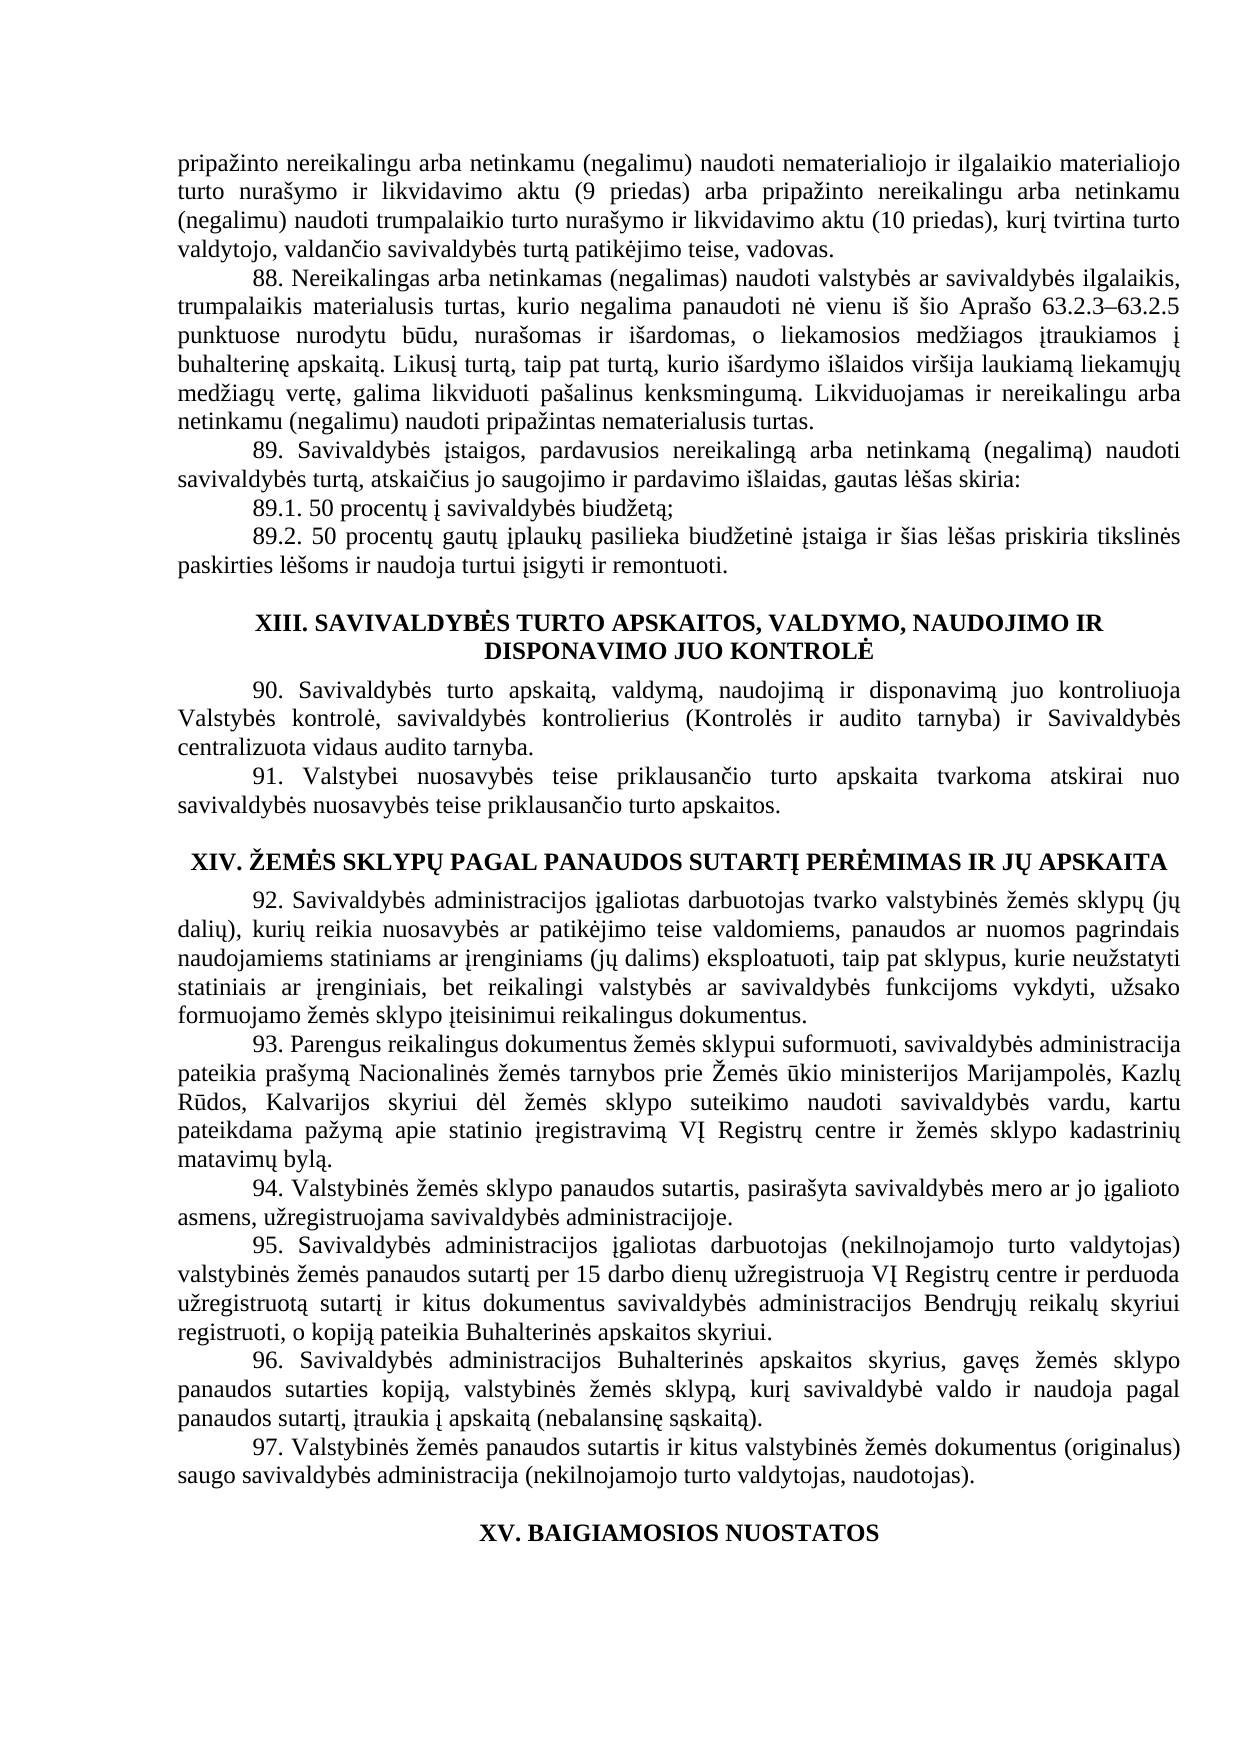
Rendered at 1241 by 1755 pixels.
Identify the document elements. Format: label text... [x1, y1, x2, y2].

text XIV. ŽEMĖS SKLYPŲ PAGAL PANAUDOS SUTARTĮ PERĖMIMAS IR JŲ APSKAITA [177, 847, 1181, 876]
text 91. Valstybei nuosavybės teise priklausančio turto apskaita tvarkoma atskirai nuo savivaldybės nuosavybės teise priklausančio turto apskaitos. [177, 761, 1181, 818]
text 89.2. 50 procentų gautų įplaukų pasilieka biudžetinė įstaiga ir šias lėšas priskiria tikslinės paskirties lėšoms ir naudoja turtui įsigyti ir remontuoti. [177, 521, 1181, 579]
text 92. Savivaldybės administracijos įgaliotas darbuotojas tvarko valstybinės žemės sklypų (jų dalių), kurių reikia nuosavybės ar patikėjimo teise valdomiems, panaudos ar nuomos pagrindais naudojamiems statiniams ar įrenginiams (jų dalims) eksploatuoti, taip pat sklypus, kurie neužstatyti statiniais ar įrenginiais, bet reikalingi valstybės ar savivaldybės funkcijoms vykdyti, užsako formuojamo žemės sklypo įteisinimui reikalingus dokumentus. [177, 886, 1181, 1029]
text pripažinto nereikalingu arba netinkamu (negalimu) naudoti nematerialiojo ir ilgalaikio materialiojo turto nurašymo ir likvidavimo aktu (9 priedas) arba pripažinto nereikalingu arba netinkamu (negalimu) naudoti trumpalaikio turto nurašymo ir likvidavimo aktu (10 priedas), kurį tvirtina turto valdytojo, valdančio savivaldybės turtą patikėjimo teise, vadovas. [177, 148, 1181, 263]
text 88. Nereikalingas arba netinkamas (negalimas) naudoti valstybės ar savivaldybės ilgalaikis, trumpalaikis materialusis turtas, kurio negalima panaudoti nė vienu iš šio Aprašo 63.2.3–63.2.5 punktuose nurodytu būdu, nurašomas ir išardomas, o liekamosios medžiagos įtraukiamos į buhalterinę apskaitą. Likusį turtą, taip pat turtą, kurio išardymo išlaidos viršija laukiamą liekamųjų medžiagų vertę, galima likviduoti pašalinus kenksmingumą. Likviduojamas ir nereikalingu arba netinkamu (negalimu) naudoti pripažintas nematerialusis turtas. [177, 263, 1181, 435]
text 94. Valstybinės žemės sklypo panaudos sutartis, pasirašyta savivaldybės mero ar jo įgalioto asmens, užregistruojama savivaldybės administracijoje. [177, 1173, 1181, 1231]
text 90. Savivaldybės turto apskaitą, valdymą, naudojimą ir disponavimą juo kontroliuoja Valstybės kontrolė, savivaldybės kontrolierius (Kontrolės ir audito tarnyba) ir Savivaldybės centralizuota vidaus audito tarnyba. [177, 675, 1181, 761]
text 96. Savivaldybės administracijos Buhalterinės apskaitos skyrius, gavęs žemės sklypo panaudos sutarties kopiją, valstybinės žemės sklypą, kurį savivaldybė valdo ir naudoja pagal panaudos sutartį, įtraukia į apskaitą (nebalansinę sąskaitą). [177, 1346, 1181, 1432]
text 93. Parengus reikalingus dokumentus žemės sklypui suformuoti, savivaldybės administracija pateikia prašymą Nacionalinės žemės tarnybos prie Žemės ūkio ministerijos Marijampolės, Kazlų Rūdos, Kalvarijos skyriui dėl žemės sklypo suteikimo naudoti savivaldybės vardu, kartu pateikdama pažymą apie statinio įregistravimą VĮ Registrų centre ir žemės sklypo kadastrinių matavimų bylą. [177, 1029, 1181, 1173]
text 89. Savivaldybės įstaigos, pardavusios nereikalingą arba netinkamą (negalimą) naudoti savivaldybės turtą, atskaičius jo saugojimo ir pardavimo išlaidas, gautas lėšas skiria: [177, 435, 1181, 493]
text 97. Valstybinės žemės panaudos sutartis ir kitus valstybinės žemės dokumentus (originalus) saugo savivaldybės administracija (nekilnojamojo turto valdytojas, naudotojas). [177, 1432, 1181, 1489]
text 89.1. 50 procentų į savivaldybės biudžetą; [177, 493, 1181, 521]
text XIII. SAVIVALDYBĖS TURTO APSKAITOS, VALDYMO, NAUDOJIMO IR DISPONAVIMO JUO KONTROLĖ [177, 608, 1181, 665]
text XV. BAIGIAMOSIOS NUOSTATOS [177, 1518, 1181, 1547]
text 95. Savivaldybės administracijos įgaliotas darbuotojas (nekilnojamojo turto valdytojas) valstybinės žemės panaudos sutartį per 15 darbo dienų užregistruoja VĮ Registrų centre ir perduoda užregistruotą sutartį ir kitus dokumentus savivaldybės administracijos Bendrųjų reikalų skyriui registruoti, o kopiją pateikia Buhalterinės apskaitos skyriui. [177, 1231, 1181, 1346]
